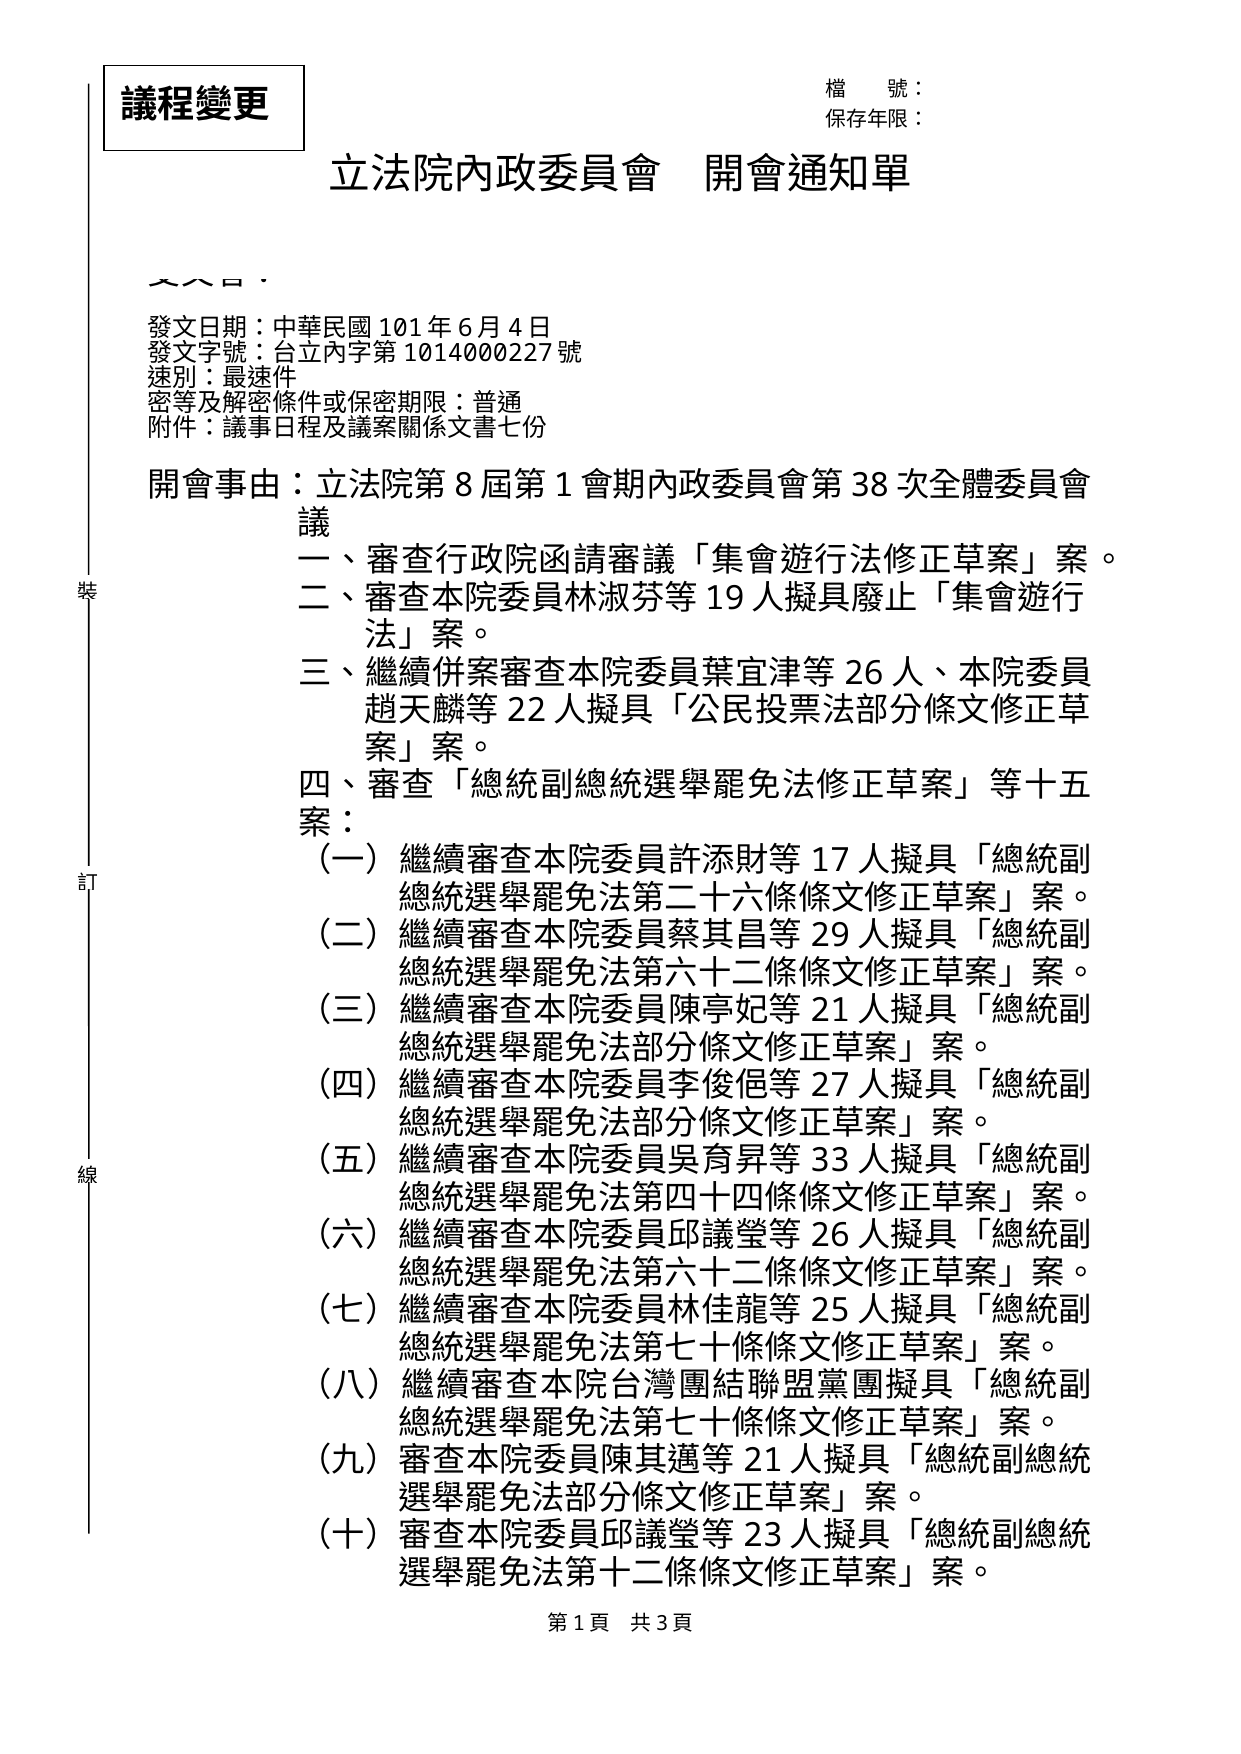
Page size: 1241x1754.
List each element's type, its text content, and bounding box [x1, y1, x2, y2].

text 速別：最速件 [148, 367, 1092, 392]
text 三、繼續併案審查本院委員葉宜津等26人、本院委員趙天麟等22人擬具「公民投票法部分條文修正草案」案。 [298, 654, 1092, 767]
text 議程變更 [120, 73, 288, 128]
text 法」案。 [298, 617, 1092, 654]
text （四）繼續審查本院委員李俊俋等27人擬具「總統副總統選舉罷免法部分條文修正草案」案。 [298, 1067, 1092, 1142]
text （八）繼續審查本院台灣團結聯盟黨團擬具「總統副總統選舉罷免法第七十條條文修正草案」案。 [298, 1367, 1092, 1442]
text 發文日期：中華民國101年6月4日 [148, 317, 1092, 342]
text 附件：議事日程及議案關係文書七份 [148, 417, 1092, 442]
title [105, 66, 303, 150]
text （三）繼續審查本院委員陳亭妃等21人擬具「總統副總統選舉罷免法部分條文修正草案」案。 [298, 992, 1092, 1067]
text （二）繼續審查本院委員蔡其昌等29人擬具「總統副總統選舉罷免法第六十二條條文修正草案」案。 [298, 917, 1092, 992]
text 四、審查「總統副總統選舉罷免法修正草案」等十五案： [298, 767, 1092, 842]
text 發文字號：台立內字第1014000227號 [148, 342, 1092, 367]
text 受文者： [148, 254, 1092, 292]
text （七）繼續審查本院委員林佳龍等25人擬具「總統副總統選舉罷免法第七十條條文修正草案」案。 [298, 1292, 1092, 1367]
text 密等及解密條件或保密期限：普通 [148, 392, 1092, 417]
text （一）繼續審查本院委員許添財等17人擬具「總統副總統選舉罷免法第二十六條條文修正草案」案。 [298, 842, 1092, 917]
text （五）繼續審查本院委員吳育昇等33人擬具「總統副總統選舉罷免法第四十四條條文修正草案」案。 [298, 1142, 1092, 1217]
text （九）審查本院委員陳其邁等21人擬具「總統副總統選舉罷免法部分條文修正草案」案。 [298, 1442, 1092, 1517]
text （十）審查本院委員邱議瑩等23人擬具「總統副總統選舉罷免法第十二條條文修正草案」案。 [298, 1517, 1092, 1592]
text 檔 號： [825, 72, 1070, 102]
title [810, 64, 1085, 151]
text 開會事由：立法院第8屆第1會期內政委員會第38次全體委員會議 一、審查行政院函請審議「集會遊行法修正草案」案。二、審查本院委員林淑芬等19人擬具廢止「集會遊行 [148, 467, 1092, 617]
title 立法院內政委員會 開會通知單 [148, 158, 1092, 233]
text （六）繼續審查本院委員邱議瑩等26人擬具「總統副總統選舉罷免法第六十二條條文修正草案」案。 [298, 1217, 1092, 1292]
text 保存年限： [825, 102, 1070, 132]
